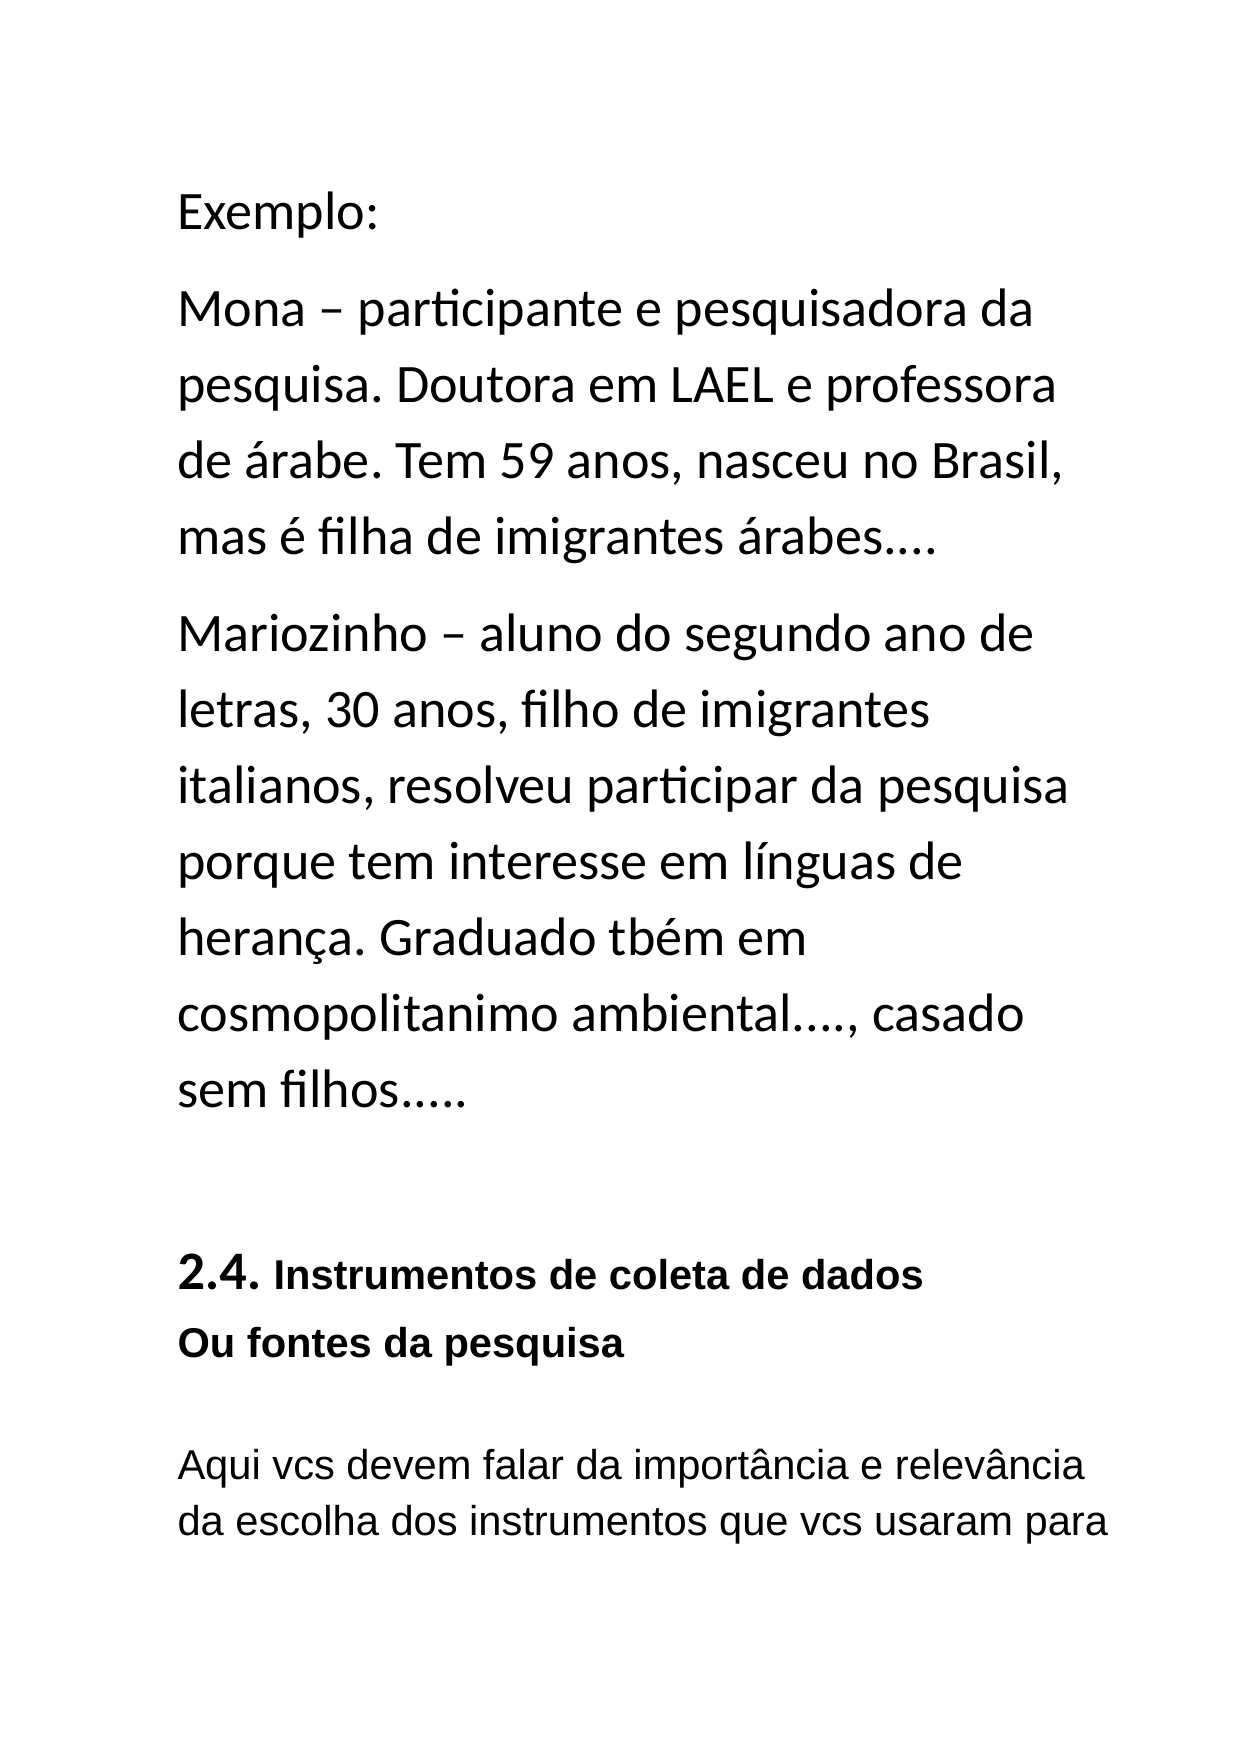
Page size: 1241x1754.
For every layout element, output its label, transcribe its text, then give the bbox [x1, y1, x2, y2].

text Mona – participante e pesquisadora da pesquisa. Doutora em LAEL e professora de árabe. Tem 59 anos, nasceu no Brasil, mas é filha de imigrantes árabes.... [177, 274, 1122, 568]
text 2.4. Instrumentos de coleta de dados [177, 1237, 1122, 1303]
text Exemplo: [177, 177, 1122, 243]
text Ou fontes da pesquisa [177, 1319, 1122, 1367]
text Aqui vcs devem falar da importância e relevância da escolha dos instrumentos que vcs usaram para [177, 1441, 1122, 1544]
text Mariozinho – aluno do segundo ano de letras, 30 anos, filho de imigrantes italianos, resolveu participar da pesquisa porque tem interesse em línguas de herança. Graduado tbém em cosmopolitanimo ambiental...., casado sem filhos..... [177, 599, 1122, 1121]
